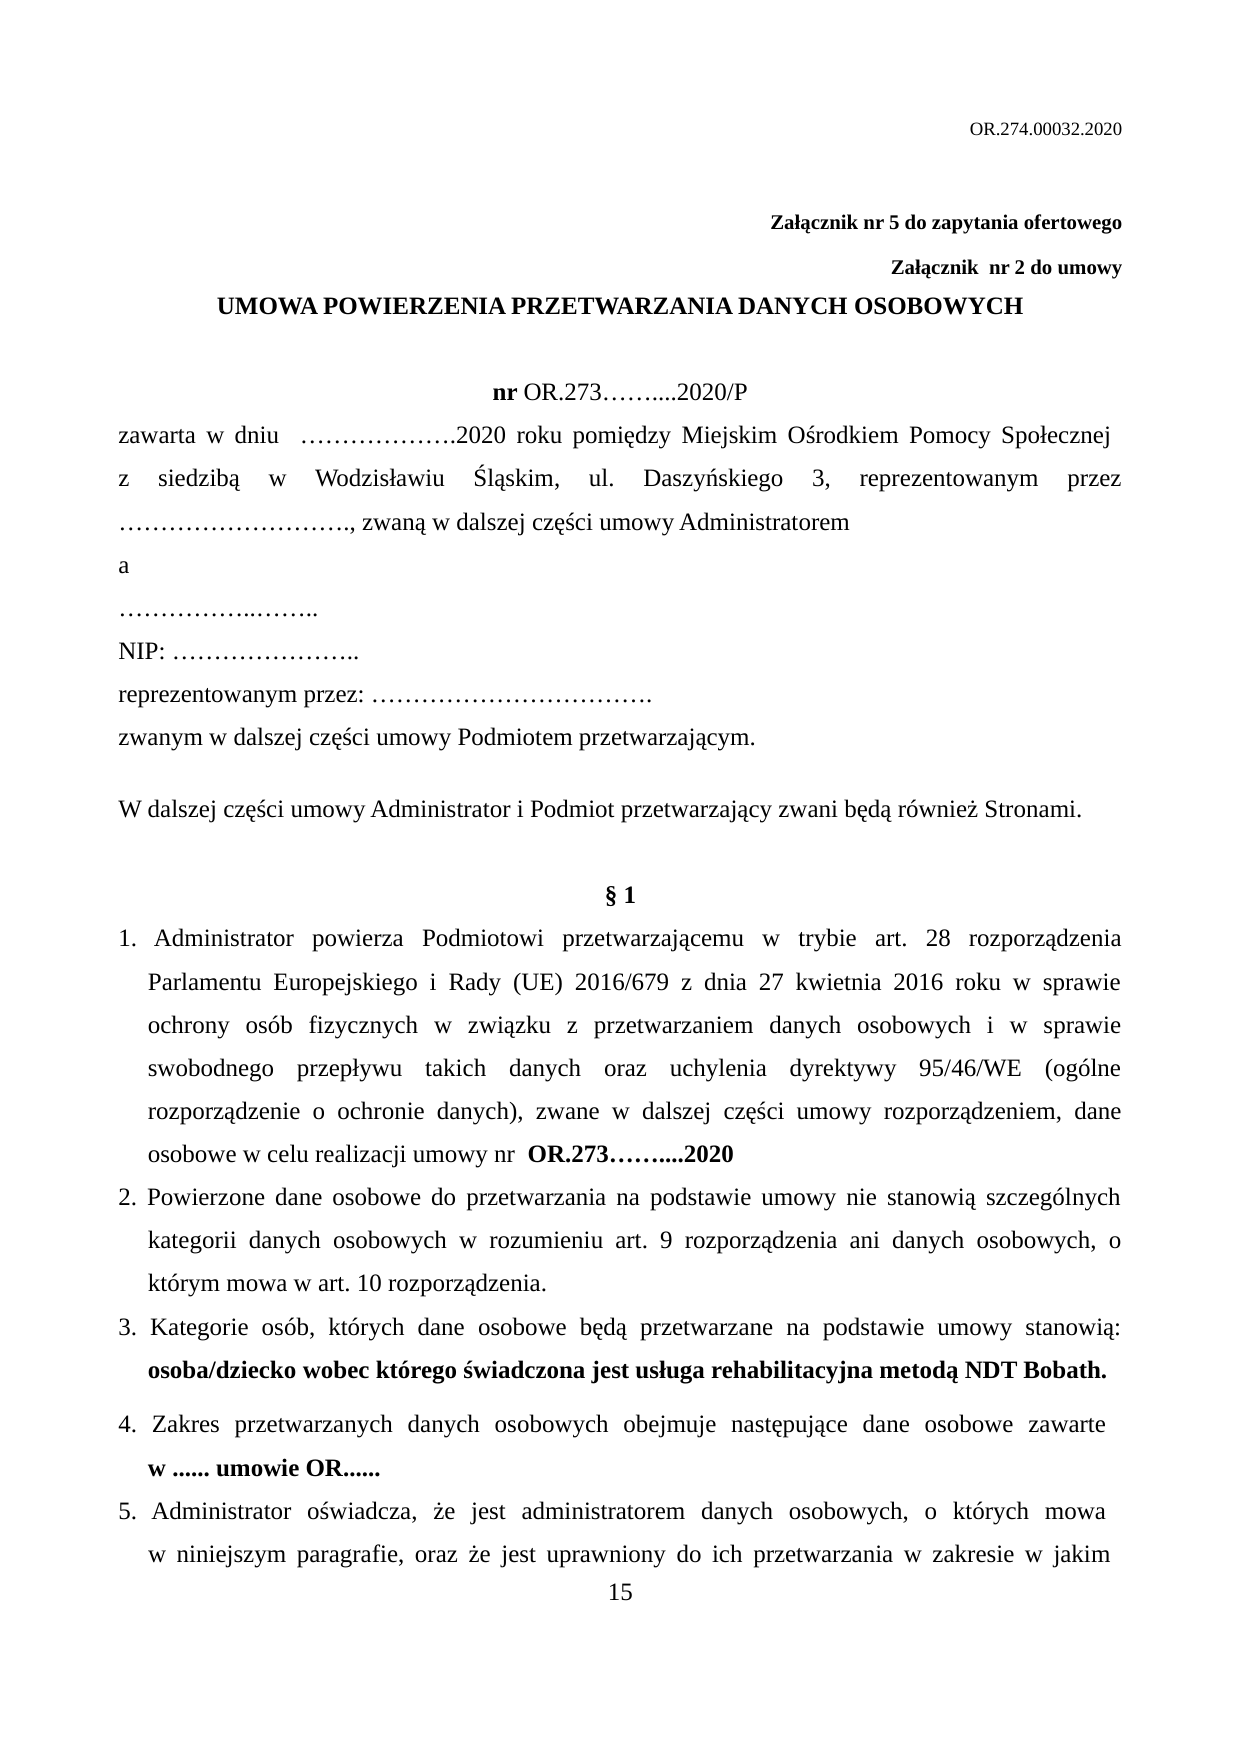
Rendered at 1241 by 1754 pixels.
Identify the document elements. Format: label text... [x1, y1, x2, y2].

text zwanym w dalszej części umowy Podmiotem przetwarzającym. [118, 722, 1122, 751]
text Załącznik nr 5 do zapytania ofertowego [118, 206, 1122, 234]
text 1. Administrator powierza Podmiotowi przetwarzającemu w trybie art. 28 rozporządzenia Parlamentu Europejskiego i Rady (UE) 2016/679 z dnia 27 kwietnia 2016 roku w sprawie ochrony osób fizycznych w związku z przetwarzaniem danych osobowych i w sprawie swobodnego przepływu takich danych oraz uchylenia dyrektywy 95/46/WE (ogólne rozporządzenie o ochronie danych), zwane w dalszej części umowy rozporządzeniem, dane osobowe w celu realizacji umowy nr OR.273……....2020 [118, 923, 1122, 1168]
text NIP: ………………….. [118, 636, 1122, 665]
text 2. Powierzone dane osobowe do przetwarzania na podstawie umowy nie stanowią szczególnych kategorii danych osobowych w rozumieniu art. 9 rozporządzenia ani danych osobowych, o którym mowa w art. 10 rozporządzenia. [118, 1182, 1122, 1297]
text ……………..…….. [118, 593, 1122, 622]
text W dalszej części umowy Administrator i Podmiot przetwarzający zwani będą również Stronami. [118, 794, 1122, 823]
text 3. Kategorie osób, których dane osobowe będą przetwarzane na podstawie umowy stanowią: osoba/dziecko wobec którego świadczona jest usługa rehabilitacyjna metodą NDT Bobath. [118, 1312, 1122, 1383]
text § 1 [118, 880, 1122, 909]
text a [118, 550, 1122, 578]
text nr OR.273……....2020/P [118, 377, 1122, 406]
text 4. Zakres przetwarzanych danych osobowych obejmuje następujące dane osobowe zawarte w ...... umowie OR...... [118, 1409, 1122, 1481]
text UMOWA POWIERZENIA PRZETWARZANIA DANYCH OSOBOWYCH [118, 291, 1122, 320]
text 5. Administrator oświadcza, że jest administratorem danych osobowych, o których mowa w niniejszym paragrafie, oraz że jest uprawniony do ich przetwarzania w zakresie w jakim [118, 1496, 1122, 1568]
text zawarta w dniu ……………….2020 roku pomiędzy Miejskim Ośrodkiem Pomocy Społecznej z siedzibą w Wodzisławiu Śląskim, ul. Daszyńskiego 3, reprezentowanym przez ………………………., zwaną w dalszej części umowy Administratorem [118, 420, 1122, 535]
text Załącznik nr 2 do umowy [118, 255, 1122, 279]
text reprezentowanym przez: ……………………………. [118, 679, 1122, 708]
